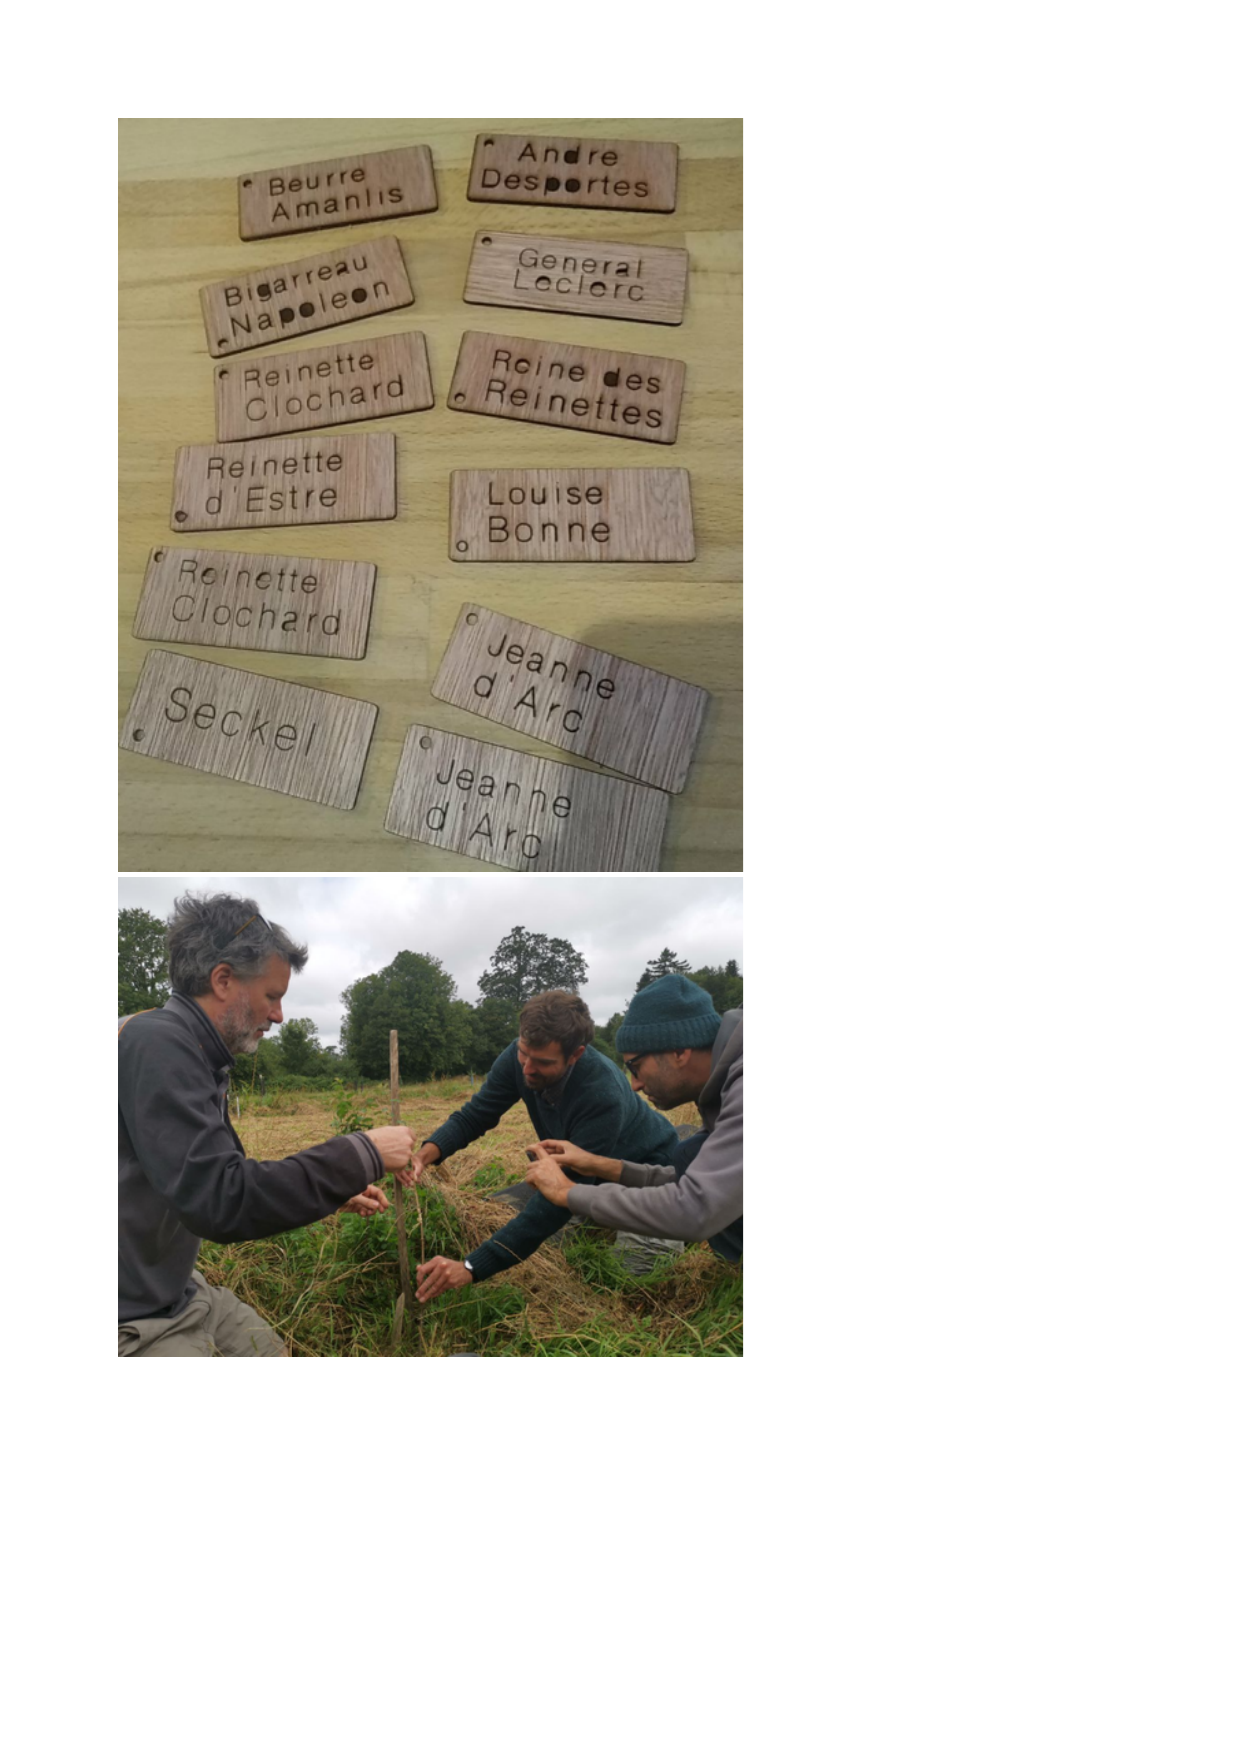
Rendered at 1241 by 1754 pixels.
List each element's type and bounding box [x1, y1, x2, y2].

picture [118, 118, 744, 872]
picture [118, 877, 744, 1357]
